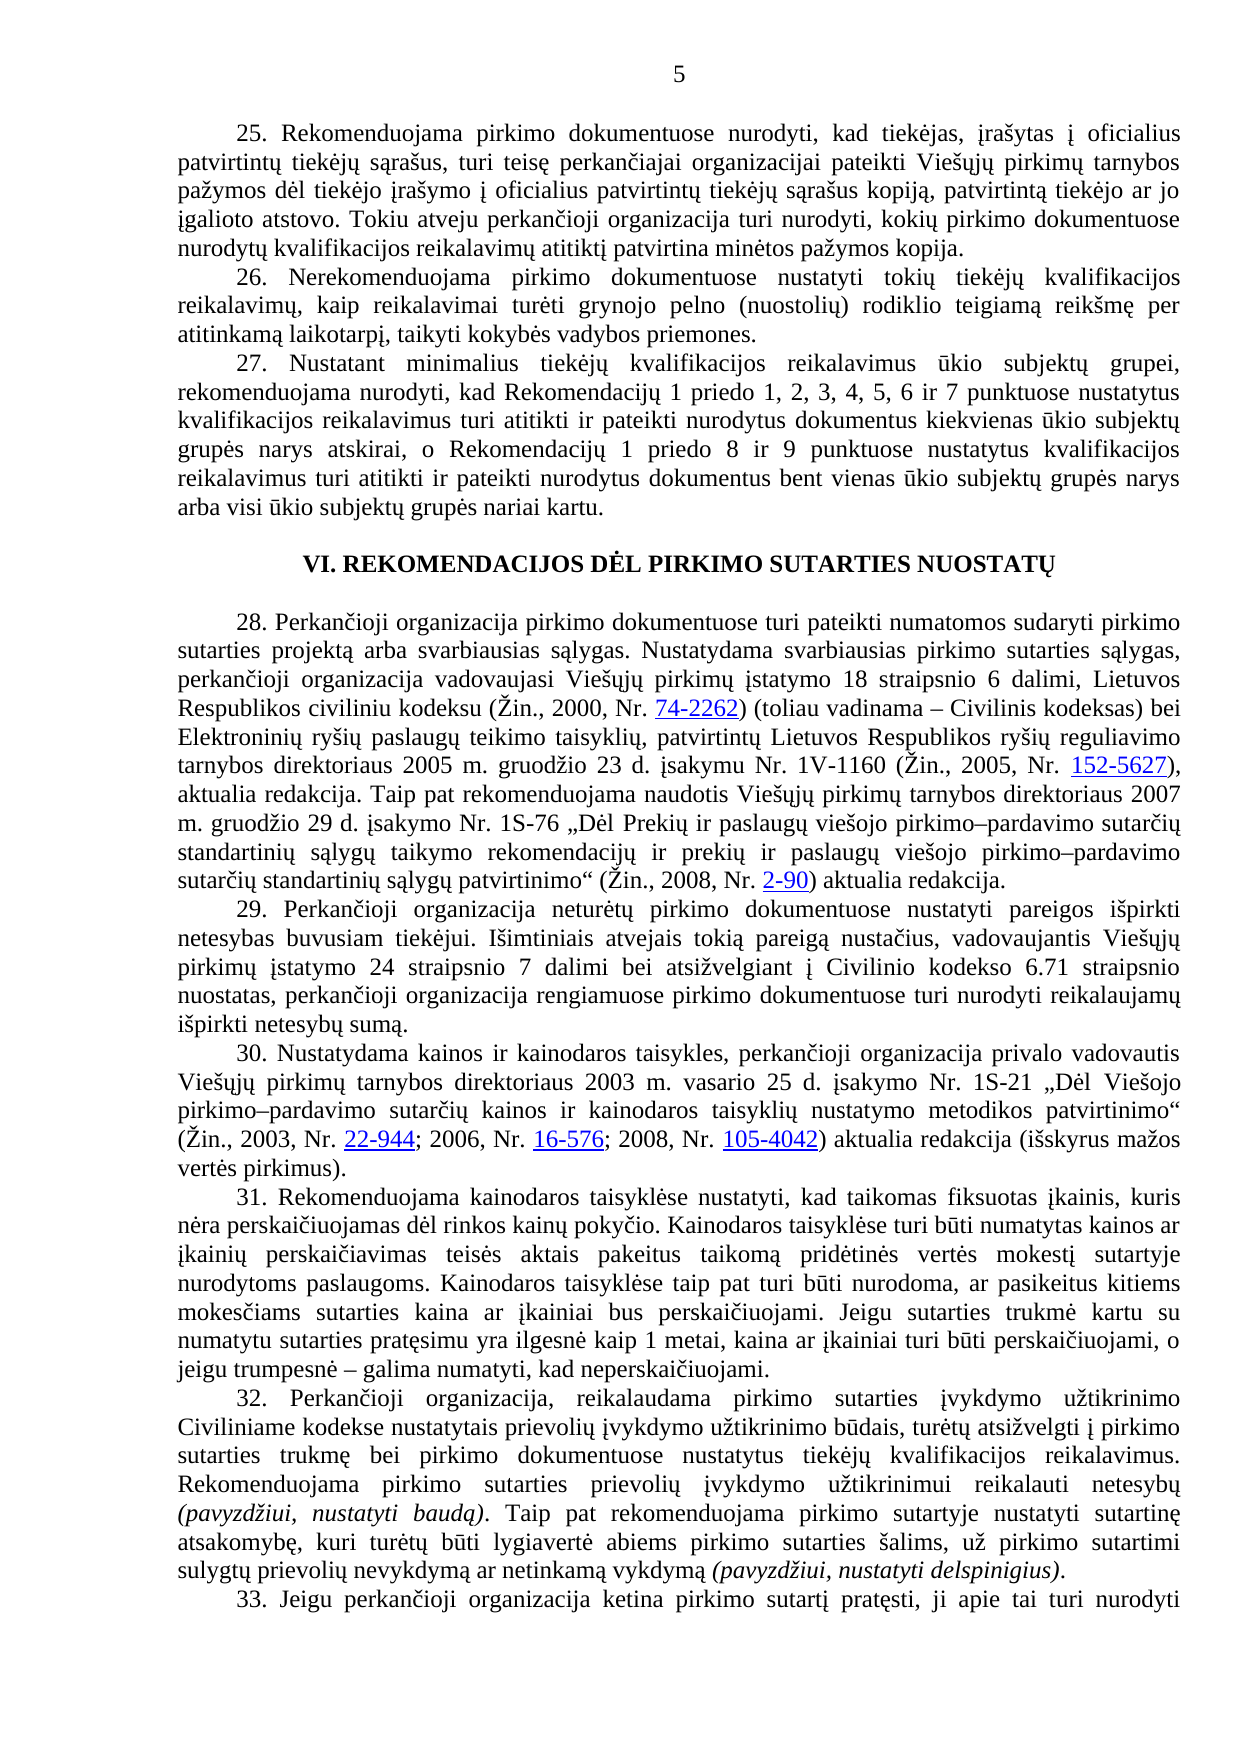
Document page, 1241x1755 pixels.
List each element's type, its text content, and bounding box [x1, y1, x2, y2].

text 32. Perkančioji organizacija, reikalaudama pirkimo sutarties įvykdymo užtikrinimo Civiliniame kodekse nustatytais prievolių įvykdymo užtikrinimo būdais, turėtų atsižvelgti į pirkimo sutarties trukmę bei pirkimo dokumentuose nustatytus tiekėjų kvalifikacijos reikalavimus. Rekomenduojama pirkimo sutarties prievolių įvykdymo užtikrinimui reikalauti netesybų (pavyzdžiui, nustatyti baudą). Taip pat rekomenduojama pirkimo sutartyje nustatyti sutartinę atsakomybę, kuri turėtų būti lygiavertė abiems pirkimo sutarties šalims, už pirkimo sutartimi sulygtų prievolių nevykdymą ar netinkamą vykdymą (pavyzdžiui, nustatyti delspinigius). [177, 1383, 1181, 1584]
text 29. Perkančioji organizacija neturėtų pirkimo dokumentuose nustatyti pareigos išpirkti netesybas buvusiam tiekėjui. Išimtiniais atvejais tokią pareigą nustačius, vadovaujantis Viešųjų pirkimų įstatymo 24 straipsnio 7 dalimi bei atsižvelgiant į Civilinio kodekso 6.71 straipsnio nuostatas, perkančioji organizacija rengiamuose pirkimo dokumentuose turi nurodyti reikalaujamų išpirkti netesybų sumą. [177, 894, 1181, 1038]
text 26. Nerekomenduojama pirkimo dokumentuose nustatyti tokių tiekėjų kvalifikacijos reikalavimų, kaip reikalavimai turėti grynojo pelno (nuostolių) rodiklio teigiamą reikšmę per atitinkamą laikotarpį, taikyti kokybės vadybos priemones. [177, 262, 1181, 348]
text 28. Perkančioji organizacija pirkimo dokumentuose turi pateikti numatomos sudaryti pirkimo sutarties projektą arba svarbiausias sąlygas. Nustatydama svarbiausias pirkimo sutarties sąlygas, perkančioji organizacija vadovaujasi Viešųjų pirkimų įstatymo 18 straipsnio 6 dalimi, Lietuvos Respublikos civiliniu kodeksu (Žin., 2000, Nr. 74-2262) (toliau vadinama – Civilinis kodeksas) bei Elektroninių ryšių paslaugų teikimo taisyklių, patvirtintų Lietuvos Respublikos ryšių reguliavimo tarnybos direktoriaus 2005 m. gruodžio 23 d. įsakymu Nr. 1V-1160 (Žin., 2005, Nr. 152-5627), aktualia redakcija. Taip pat rekomenduojama naudotis Viešųjų pirkimų tarnybos direktoriaus 2007 m. gruodžio 29 d. įsakymo Nr. 1S-76 „Dėl prekių ir paslaugų viešojo pirkimo–pardavimo sutarčių standartinių sąlygų taikymo rekomendacijų ir prekių ir paslaugų viešojo pirkimo–pardavimo sutarčių standartinių sąlygų patvirtinimo“ (Žin., 2008, Nr. 2-90) aktualia redakcija. [177, 607, 1181, 894]
text 31. Rekomenduojama kainodaros taisyklėse nustatyti, kad taikomas fiksuotas įkainis, kuris nėra perskaičiuojamas dėl rinkos kainų pokyčio. Kainodaros taisyklėse turi būti numatytas kainos ar įkainių perskaičiavimas teisės aktais pakeitus taikomą pridėtinės vertės mokestį sutartyje nurodytoms paslaugoms. Kainodaros taisyklėse taip pat turi būti nurodoma, ar pasikeitus kitiems mokesčiams sutarties kaina ar įkainiai bus perskaičiuojami. Jeigu sutarties trukmė kartu su numatytu sutarties pratęsimu yra ilgesnė kaip 1 metai, kaina ar įkainiai turi būti perskaičiuojami, o jeigu trumpesnė – galima numatyti, kad neperskaičiuojami. [177, 1182, 1181, 1383]
text 25. Rekomenduojama pirkimo dokumentuose nurodyti, kad tiekėjas, įrašytas į oficialius patvirtintų tiekėjų sąrašus, turi teisę perkančiajai organizacijai pateikti Viešųjų pirkimų tarnybos pažymos dėl tiekėjo įrašymo į oficialius patvirtintų tiekėjų sąrašus kopiją, patvirtintą tiekėjo ar jo įgalioto atstovo. Tokiu atveju perkančioji organizacija turi nurodyti, kokių pirkimo dokumentuose nurodytų kvalifikacijos reikalavimų atitiktį patvirtina minėtos pažymos kopija. [177, 118, 1181, 262]
text 27. Nustatant minimalius tiekėjų kvalifikacijos reikalavimus ūkio subjektų grupei, rekomenduojama nurodyti, kad Rekomendacijų 1 priedo 1, 2, 3, 4, 5, 6 ir 7 punktuose nustatytus kvalifikacijos reikalavimus turi atitikti ir pateikti nurodytus dokumentus kiekvienas ūkio subjektų grupės narys atskirai, o Rekomendacijų 1 priedo 8 ir 9 punktuose nustatytus kvalifikacijos reikalavimus turi atitikti ir pateikti nurodytus dokumentus bent vienas ūkio subjektų grupės narys arba visi ūkio subjektų grupės nariai kartu. [177, 348, 1181, 521]
text 30. Nustatydama kainos ir kainodaros taisykles, perkančioji organizacija privalo vadovautis Viešųjų pirkimų tarnybos direktoriaus 2003 m. vasario 25 d. įsakymo Nr. 1S-21 „Dėl viešojo pirkimo–pardavimo sutarčių kainos ir kainodaros taisyklių nustatymo metodikos patvirtinimo“ (Žin., 2003, Nr. 22-944; 2006, Nr. 16-576; 2008, Nr. 105-4042) aktualia redakcija (išskyrus mažos vertės pirkimus). [177, 1038, 1181, 1182]
text 33. Jeigu perkančioji organizacija ketina pirkimo sutartį pratęsti, ji apie tai turi nurodyti [177, 1584, 1181, 1613]
text VI. REKOMENDACIJOS DĖL PIRKIMO SUTARTIES NUOSTATŲ [177, 549, 1181, 578]
